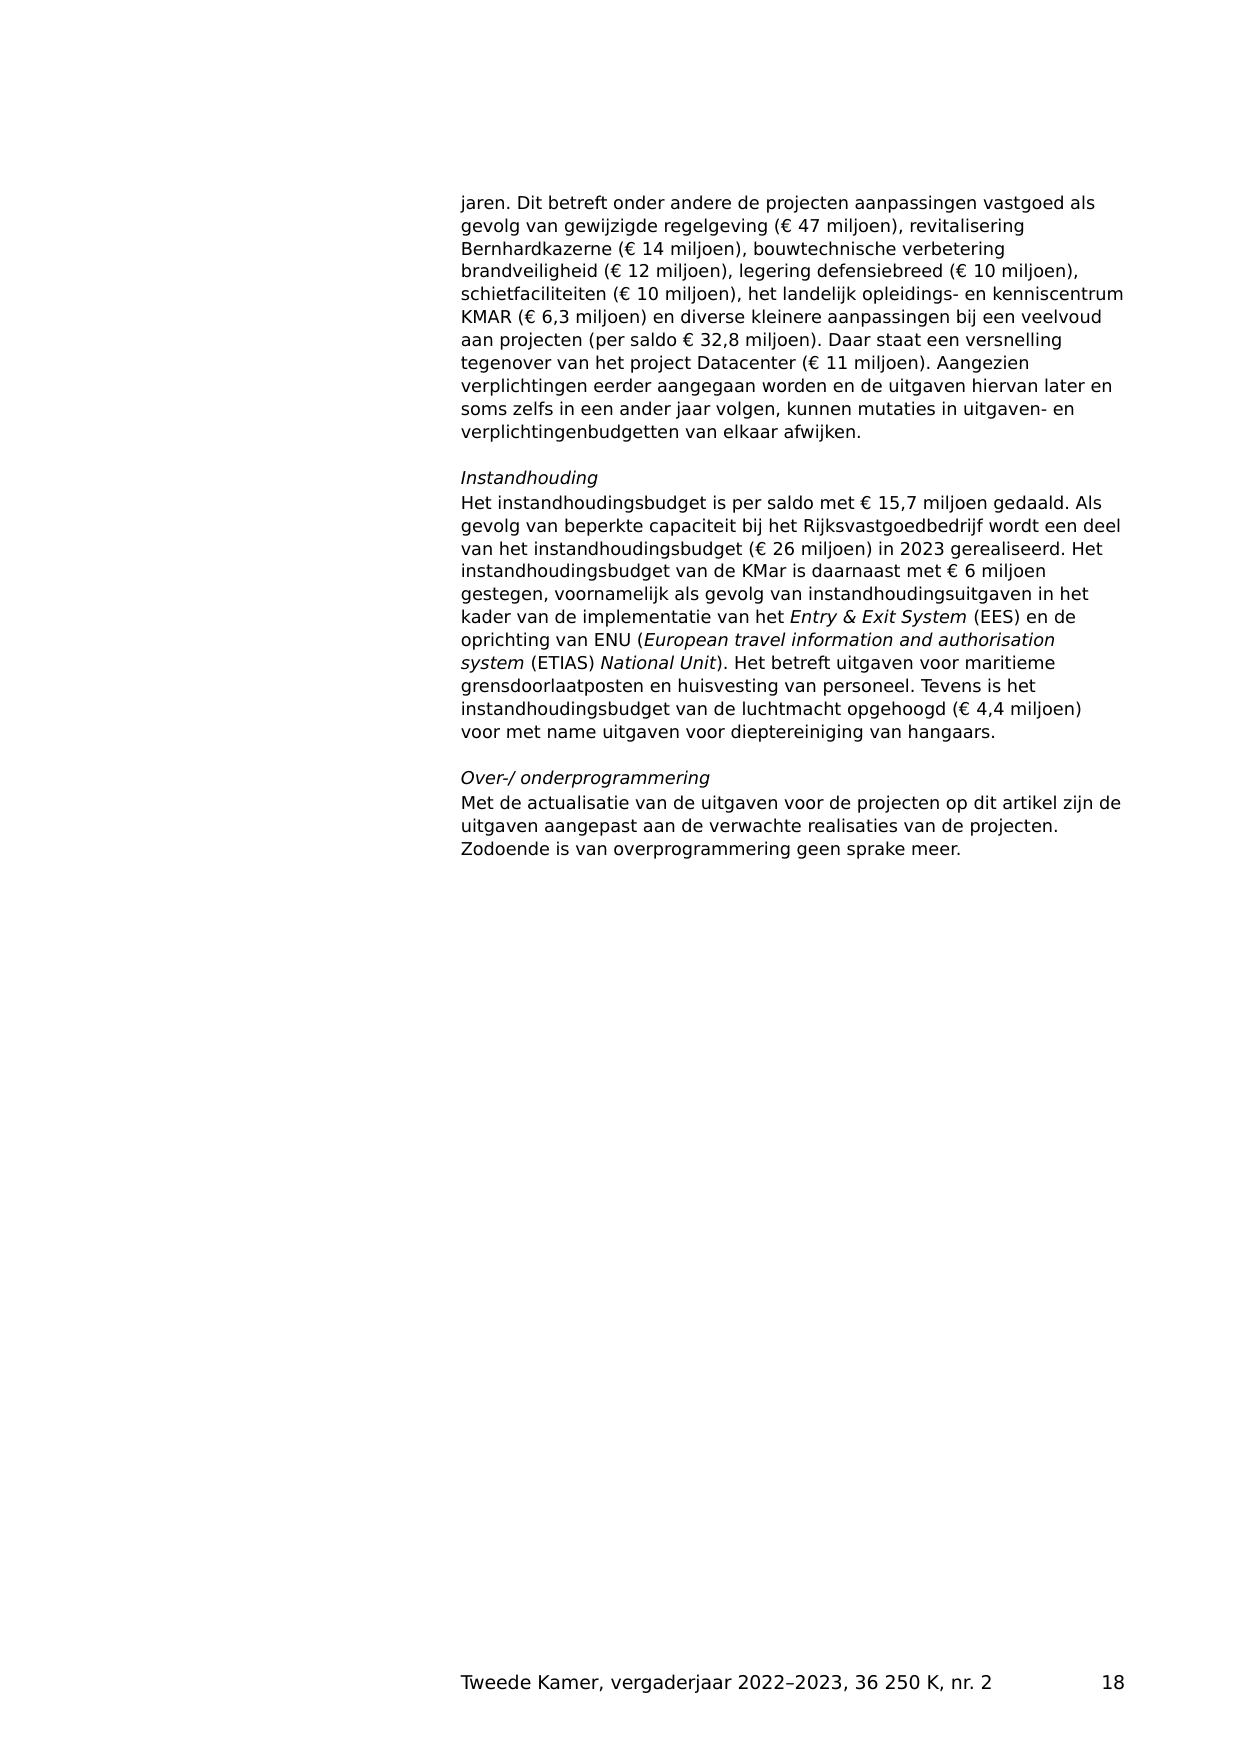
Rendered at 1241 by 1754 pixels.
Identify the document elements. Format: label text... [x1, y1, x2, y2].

text Met de actualisatie van de uitgaven voor de projecten op dit artikel zijn de uitgaven aangepast aan de verwachte realisaties van de projecten. Zodoende is van overprogrammering geen sprake meer. [461, 791, 1125, 859]
text jaren. Dit betreft onder andere de projecten aanpassingen vastgoed als gevolg van gewijzigde regelgeving (€ 47 miljoen), revitalisering Bernhardkazerne (€ 14 miljoen), bouwtechnische verbetering brandveiligheid (€ 12 miljoen), legering defensiebreed (€ 10 miljoen), schietfaciliteiten (€ 10 miljoen), het landelijk opleidings- en kenniscentrum KMAR (€ 6,3 miljoen) en diverse kleinere aanpassingen bij een veelvoud aan projecten (per saldo € 32,8 miljoen). Daar staat een versnelling tegenover van het project Datacenter (€ 11 miljoen). Aangezien verplichtingen eerder aangegaan worden en de uitgaven hiervan later en soms zelfs in een ander jaar volgen, kunnen mutaties in uitgaven- en verplichtingenbudgetten van elkaar afwijken. [461, 191, 1125, 443]
text Instandhouding [461, 466, 1125, 489]
text Over-/ onderprogrammering [461, 766, 1125, 789]
text Het instandhoudingsbudget is per saldo met € 15,7 miljoen gedaald. Als gevolg van beperkte capaciteit bij het Rijksvastgoedbedrijf wordt een deel van het instandhoudingsbudget (€ 26 miljoen) in 2023 gerealiseerd. Het instandhoudingsbudget van de KMar is daarnaast met € 6 miljoen gestegen, voornamelijk als gevolg van instandhoudingsuitgaven in het kader van de implementatie van het Entry & Exit System (EES) en de oprichting van ENU (European travel information and authorisation system (ETIAS) National Unit). Het betreft uitgaven voor maritieme grensdoorlaatposten en huisvesting van personeel. Tevens is het instandhoudingsbudget van de luchtmacht opgehoogd (€ 4,4 miljoen) voor met name uitgaven voor dieptereiniging van hangaars. [461, 491, 1125, 743]
